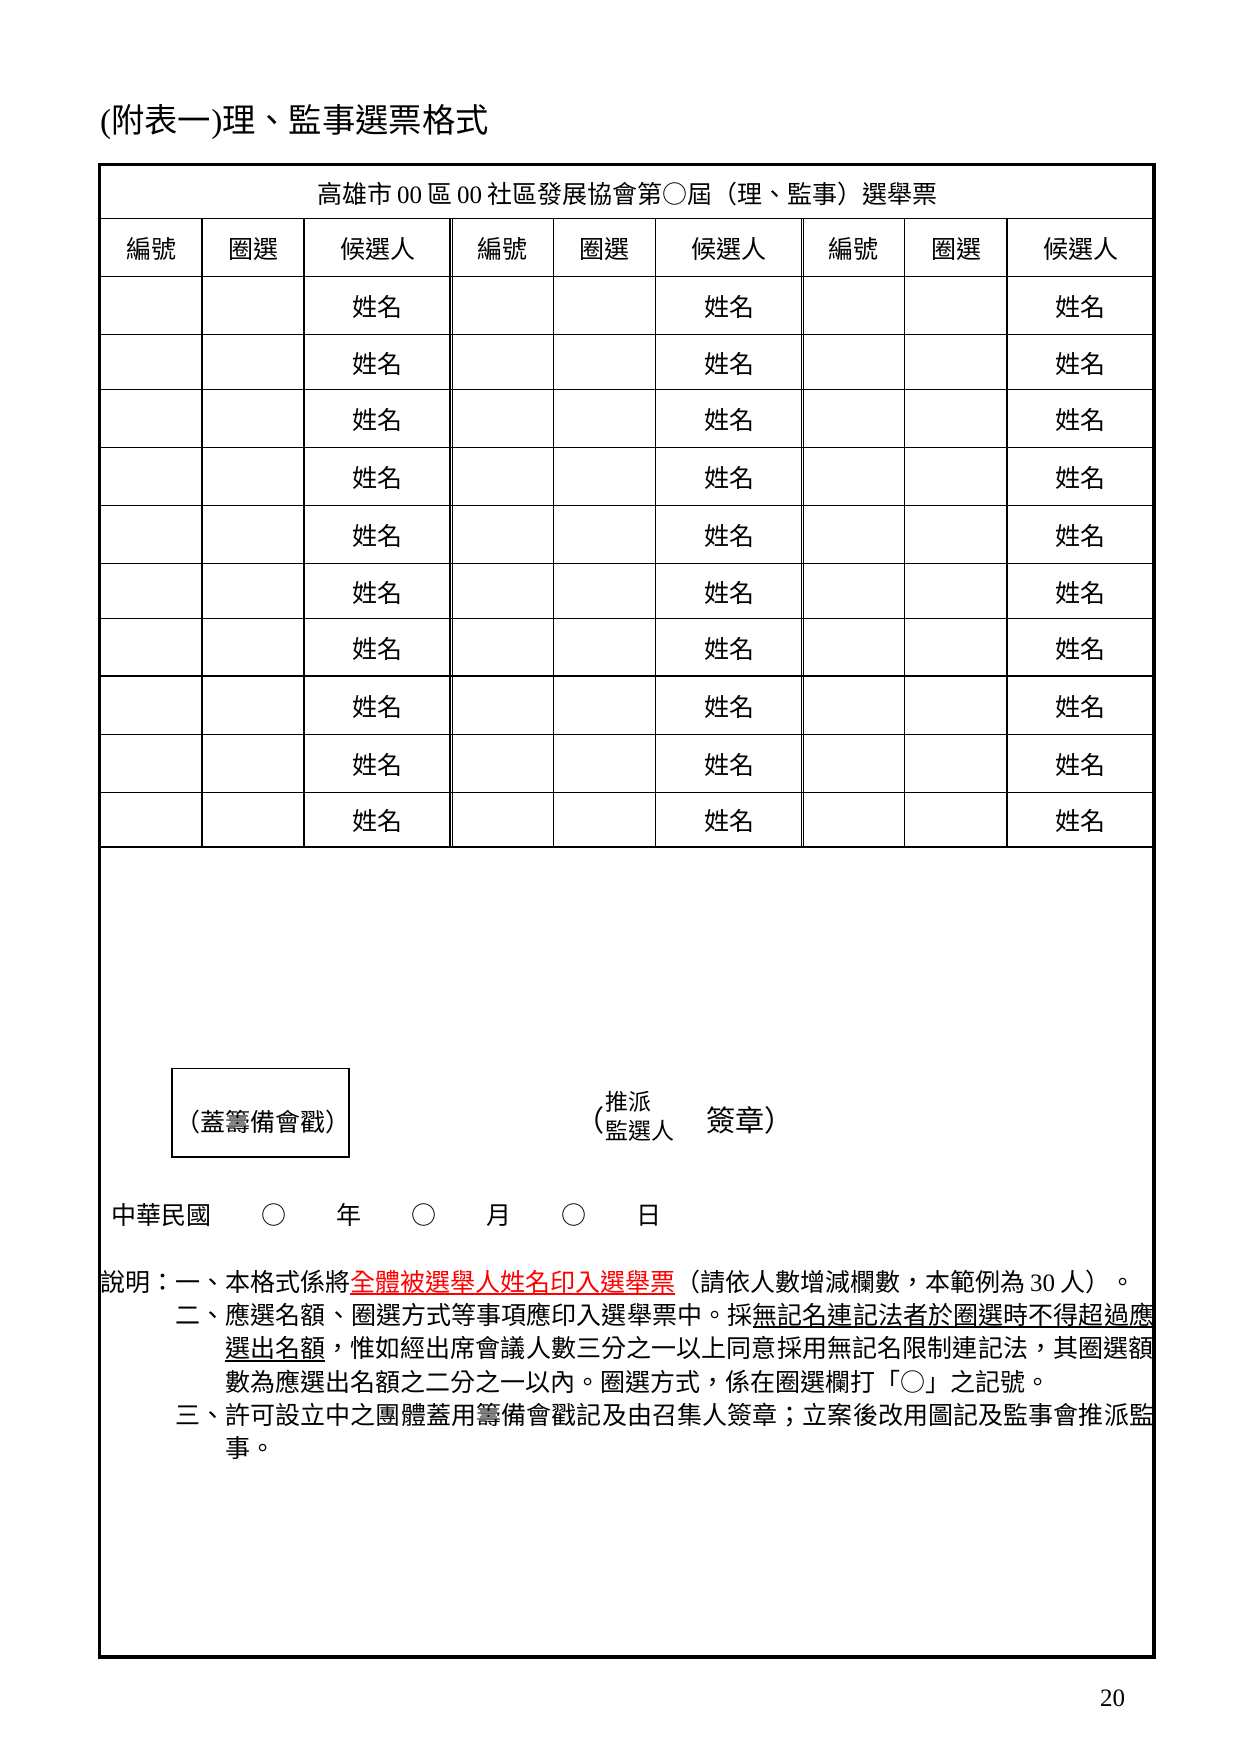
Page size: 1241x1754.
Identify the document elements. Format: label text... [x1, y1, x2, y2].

table_cell 姓名 [656, 277, 801, 334]
table_cell 姓名 [305, 677, 449, 733]
table_cell 候選人 [1008, 219, 1152, 276]
table_cell [453, 506, 553, 563]
table_cell 姓名 [1008, 735, 1152, 791]
table_cell [554, 677, 655, 733]
table_cell [453, 677, 553, 733]
table_cell [905, 677, 1006, 733]
table_cell [203, 564, 303, 617]
table_cell 姓名 [305, 277, 449, 334]
table_cell [101, 793, 201, 846]
table_cell [905, 564, 1006, 617]
table_cell 姓名 [1008, 619, 1152, 675]
table_cell [804, 390, 904, 447]
table_cell 姓名 [305, 564, 449, 617]
table_cell [453, 564, 553, 617]
table_cell [804, 277, 904, 334]
table_cell （蓋籌備會戳） （ 簽章） 中華民國 ○ 年 ○ 月 ○ 日 說明：一、本格式係將全體被選舉人姓名印入選舉票（請依人數增減欄數，本範例為30人）。 二、應選名額、圈選方式等事項應印入選舉票中。採無記名連記法者於圈選時不得超過應選出名額，惟如經出席會議人數三分之一以上同意採用無記名限制連記法，其圈選額數為應選出名額之二分之一以內。圈選方式，係在圈選欄打「○」之記號。 三、許可設立中之團體蓋用籌備會戳記及由召集人簽章；立案後改用圖記及監事會推派監事。 [101, 848, 1152, 1655]
table_cell [905, 793, 1006, 846]
table_cell 編號 [804, 219, 904, 276]
table_cell 姓名 [305, 335, 449, 388]
text (附表一)理、監事選票格式 [100, 100, 1162, 140]
table_cell 候選人 [656, 219, 801, 276]
table_cell [554, 735, 655, 791]
table_cell 圈選 [203, 219, 303, 276]
table_cell [101, 277, 201, 334]
table_cell 姓名 [656, 793, 801, 846]
table_cell [453, 390, 553, 447]
table_cell [905, 277, 1006, 334]
table_cell 姓名 [1008, 564, 1152, 617]
table_cell [453, 277, 553, 334]
table_cell [101, 506, 201, 563]
table_cell 姓名 [656, 677, 801, 733]
table_cell [905, 619, 1006, 675]
table_cell [203, 793, 303, 846]
table_cell [804, 448, 904, 504]
table_cell [101, 335, 201, 388]
table_cell [203, 677, 303, 733]
table_cell 編號 [453, 219, 553, 276]
table_cell [554, 564, 655, 617]
table_cell 姓名 [1008, 390, 1152, 447]
table_cell [804, 619, 904, 675]
table_cell [804, 677, 904, 733]
table_cell [554, 619, 655, 675]
table_cell 姓名 [656, 506, 801, 563]
table_cell 姓名 [1008, 335, 1152, 388]
table_cell 圈選 [905, 219, 1006, 276]
table_cell [203, 335, 303, 388]
table_cell [905, 448, 1006, 504]
table_cell 姓名 [305, 448, 449, 504]
table_cell [905, 735, 1006, 791]
table_cell [554, 506, 655, 563]
table_cell [101, 448, 201, 504]
table_cell [453, 335, 553, 388]
table_cell 姓名 [656, 735, 801, 791]
table_cell [804, 735, 904, 791]
table_cell 姓名 [305, 735, 449, 791]
table_cell [101, 619, 201, 675]
table_cell [804, 793, 904, 846]
table_cell 姓名 [1008, 277, 1152, 334]
table_cell 姓名 [656, 390, 801, 447]
table_cell 姓名 [1008, 506, 1152, 563]
table_cell 候選人 [305, 219, 449, 276]
table_cell [804, 506, 904, 563]
table_cell [453, 735, 553, 791]
table_cell [804, 564, 904, 617]
table_cell [453, 619, 553, 675]
table_cell 姓名 [656, 335, 801, 388]
table_cell [804, 335, 904, 388]
table_cell 姓名 [656, 564, 801, 617]
table_cell [203, 448, 303, 504]
table_cell [554, 793, 655, 846]
table_cell 姓名 [1008, 793, 1152, 846]
table_cell [453, 448, 553, 504]
table_cell [101, 677, 201, 733]
table_cell 姓名 [656, 448, 801, 504]
table_cell 姓名 [305, 793, 449, 846]
table_cell [905, 335, 1006, 388]
table_cell [554, 277, 655, 334]
table_cell [554, 448, 655, 504]
table_cell [554, 335, 655, 388]
table_header 高雄市00區00社區發展協會第○屆（理、監事）選舉票 [101, 166, 1152, 218]
table_cell [905, 506, 1006, 563]
table_cell 姓名 [305, 390, 449, 447]
table_cell [203, 506, 303, 563]
table_cell [453, 793, 553, 846]
table_cell [101, 390, 201, 447]
table_cell [905, 390, 1006, 447]
table_cell 編號 [101, 219, 201, 276]
table_cell [554, 390, 655, 447]
table_cell [101, 564, 201, 617]
table_cell [101, 735, 201, 791]
table_cell 圈選 [554, 219, 655, 276]
table_cell [203, 277, 303, 334]
table_cell 姓名 [656, 619, 801, 675]
table_cell 姓名 [1008, 448, 1152, 504]
table_cell [203, 619, 303, 675]
table_cell [203, 735, 303, 791]
table_cell 姓名 [305, 619, 449, 675]
table_cell 姓名 [1008, 677, 1152, 733]
table_cell 姓名 [305, 506, 449, 563]
table_cell [203, 390, 303, 447]
